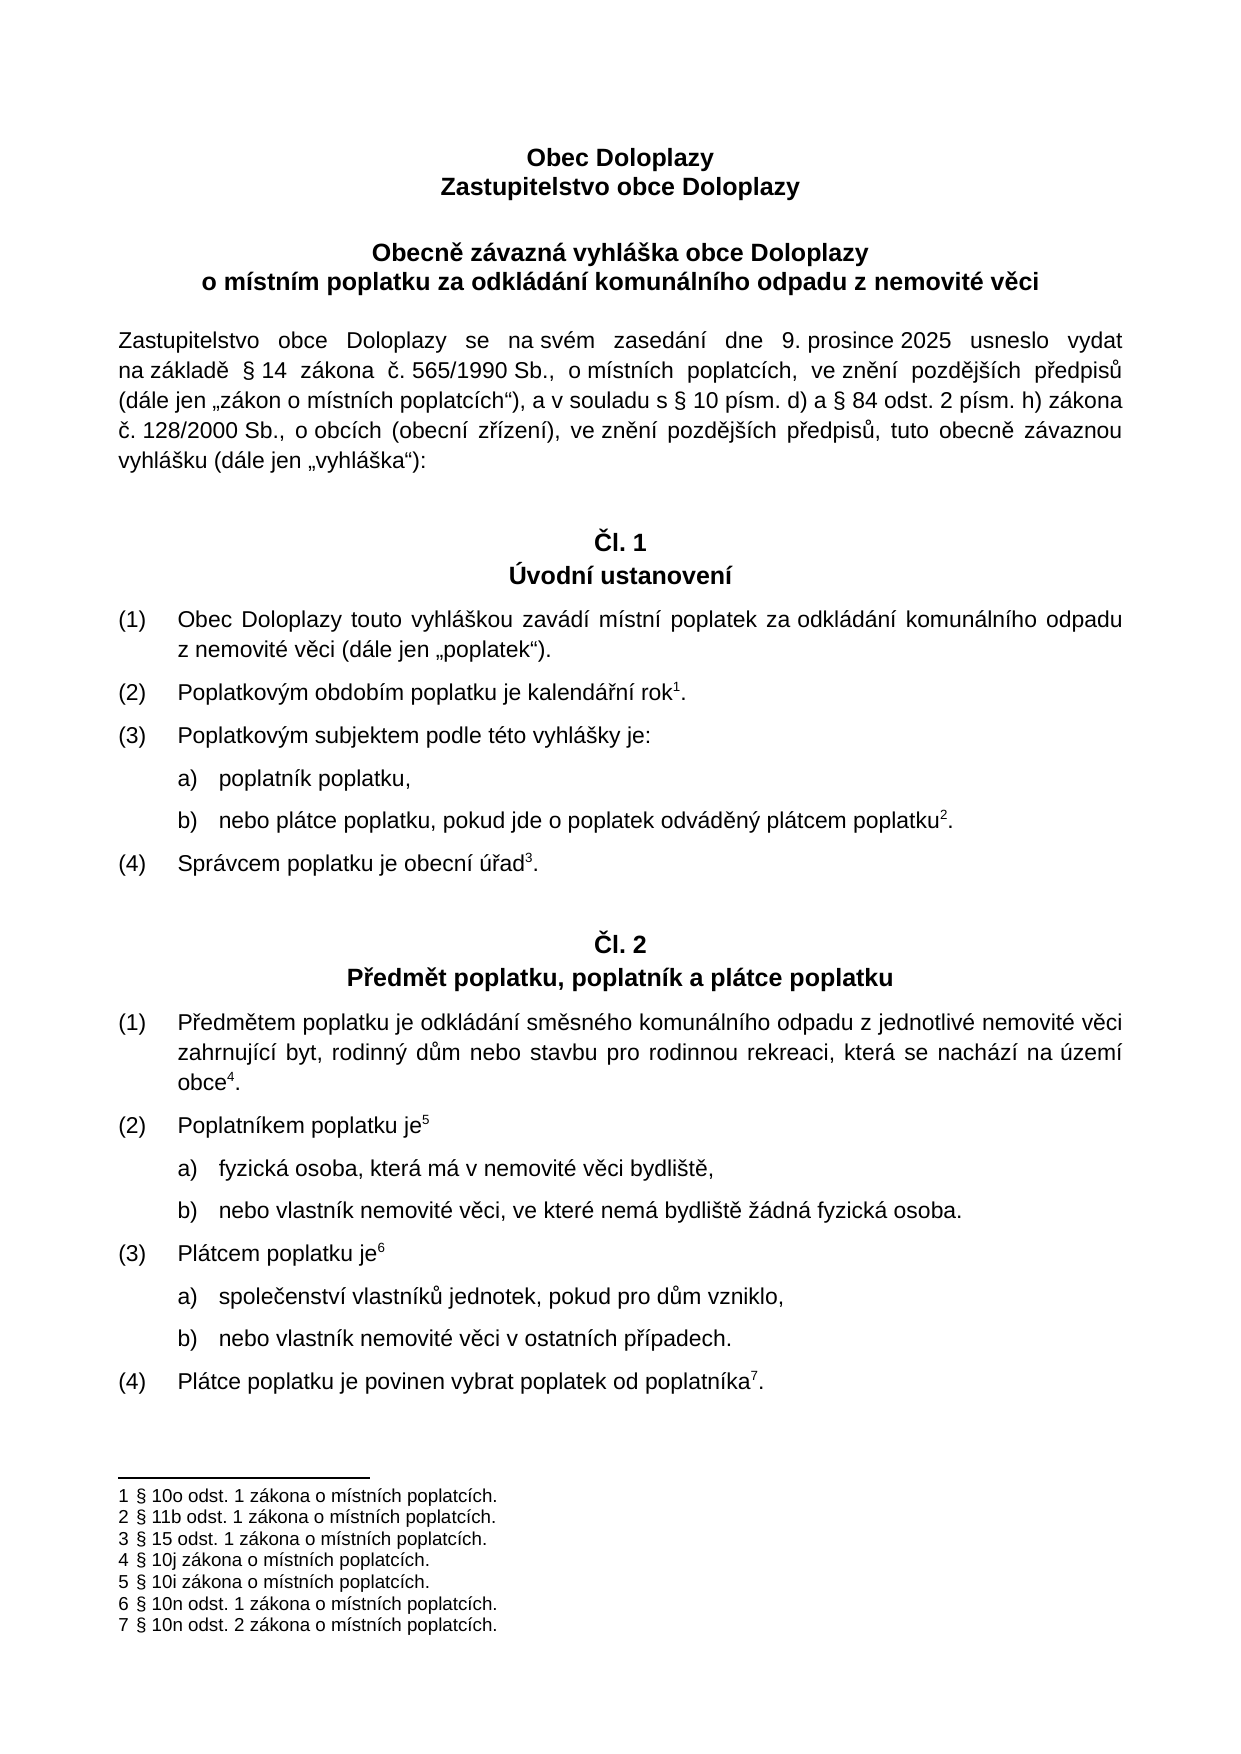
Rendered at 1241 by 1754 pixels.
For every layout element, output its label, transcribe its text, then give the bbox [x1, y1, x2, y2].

list nebo vlastník nemovité věci, ve které nemá bydliště žádná fyzická osoba. [177, 1197, 1122, 1224]
list Plátcem poplatku je [118, 1240, 1122, 1266]
list Předmětem poplatku je odkládání směsného komunálního odpadu z jednotlivé nemovité věci zahrnující byt, rodinný dům nebo stavbu pro rodinnou rekreaci, která se nachází na území obce. [118, 1009, 1122, 1096]
list nebo plátce poplatku, pokud jde o poplatek odváděný plátcem poplatku. [177, 807, 1122, 834]
list § 10n odst. 2 zákona o místních poplatcích. [118, 1614, 1122, 1635]
subtitle Čl. 2 Předmět poplatku, poplatník a plátce poplatku [118, 930, 1122, 992]
list § 10j zákona o místních poplatcích. [118, 1549, 1122, 1571]
list Poplatníkem poplatku je [118, 1112, 1122, 1138]
list nebo vlastník nemovité věci v ostatních případech. [177, 1325, 1122, 1352]
list Plátce poplatku je povinen vybrat poplatek od poplatníka. [118, 1368, 1122, 1394]
list Poplatkovým subjektem podle této vyhlášky je: [118, 722, 1122, 748]
list § 10o odst. 1 zákona o místních poplatcích. [118, 1484, 1122, 1506]
list společenství vlastníků jednotek, pokud pro dům vzniklo, [177, 1283, 1122, 1309]
list § 10n odst. 1 zákona o místních poplatcích. [118, 1592, 1122, 1614]
list poplatník poplatku, [177, 764, 1122, 791]
text Zastupitelstvo obce Doloplazy se na svém zasedání dne 9. prosince 2025 usneslo vydat na základě § 14 zákona č. 565/1990 Sb., o místních poplatcích, ve znění pozdějších předpisů (dále jen „zákon o místních poplatcích“), a v souladu s § 10 písm. d) a § 84 odst. 2 písm. h) zákona č. 128/2000 Sb., o obcích (obecní zřízení), ve znění pozdějších předpisů, tuto obecně závaznou vyhlášku (dále jen „vyhláška“): [118, 327, 1122, 474]
list § 11b odst. 1 zákona o místních poplatcích. [118, 1506, 1122, 1528]
list Poplatkovým obdobím poplatku je kalendářní rok. [118, 679, 1122, 706]
subtitle Obecně závazná vyhláška obce Doloplazy o místním poplatku za odkládání komunálního odpadu z nemovité věci [118, 238, 1122, 295]
list Správcem poplatku je obecní úřad. [118, 850, 1122, 876]
list § 10i zákona o místních poplatcích. [118, 1571, 1122, 1592]
list § 15 odst. 1 zákona o místních poplatcích. [118, 1528, 1122, 1549]
list fyzická osoba, která má v nemovité věci bydliště, [177, 1154, 1122, 1181]
subtitle Čl. 1 Úvodní ustanovení [118, 528, 1122, 589]
list Obec Doloplazy touto vyhláškou zavádí místní poplatek za odkládání komunálního odpadu z nemovité věci (dále jen „poplatek“). [118, 606, 1122, 663]
title Obec Doloplazy Zastupitelstvo obce Doloplazy [118, 143, 1122, 201]
